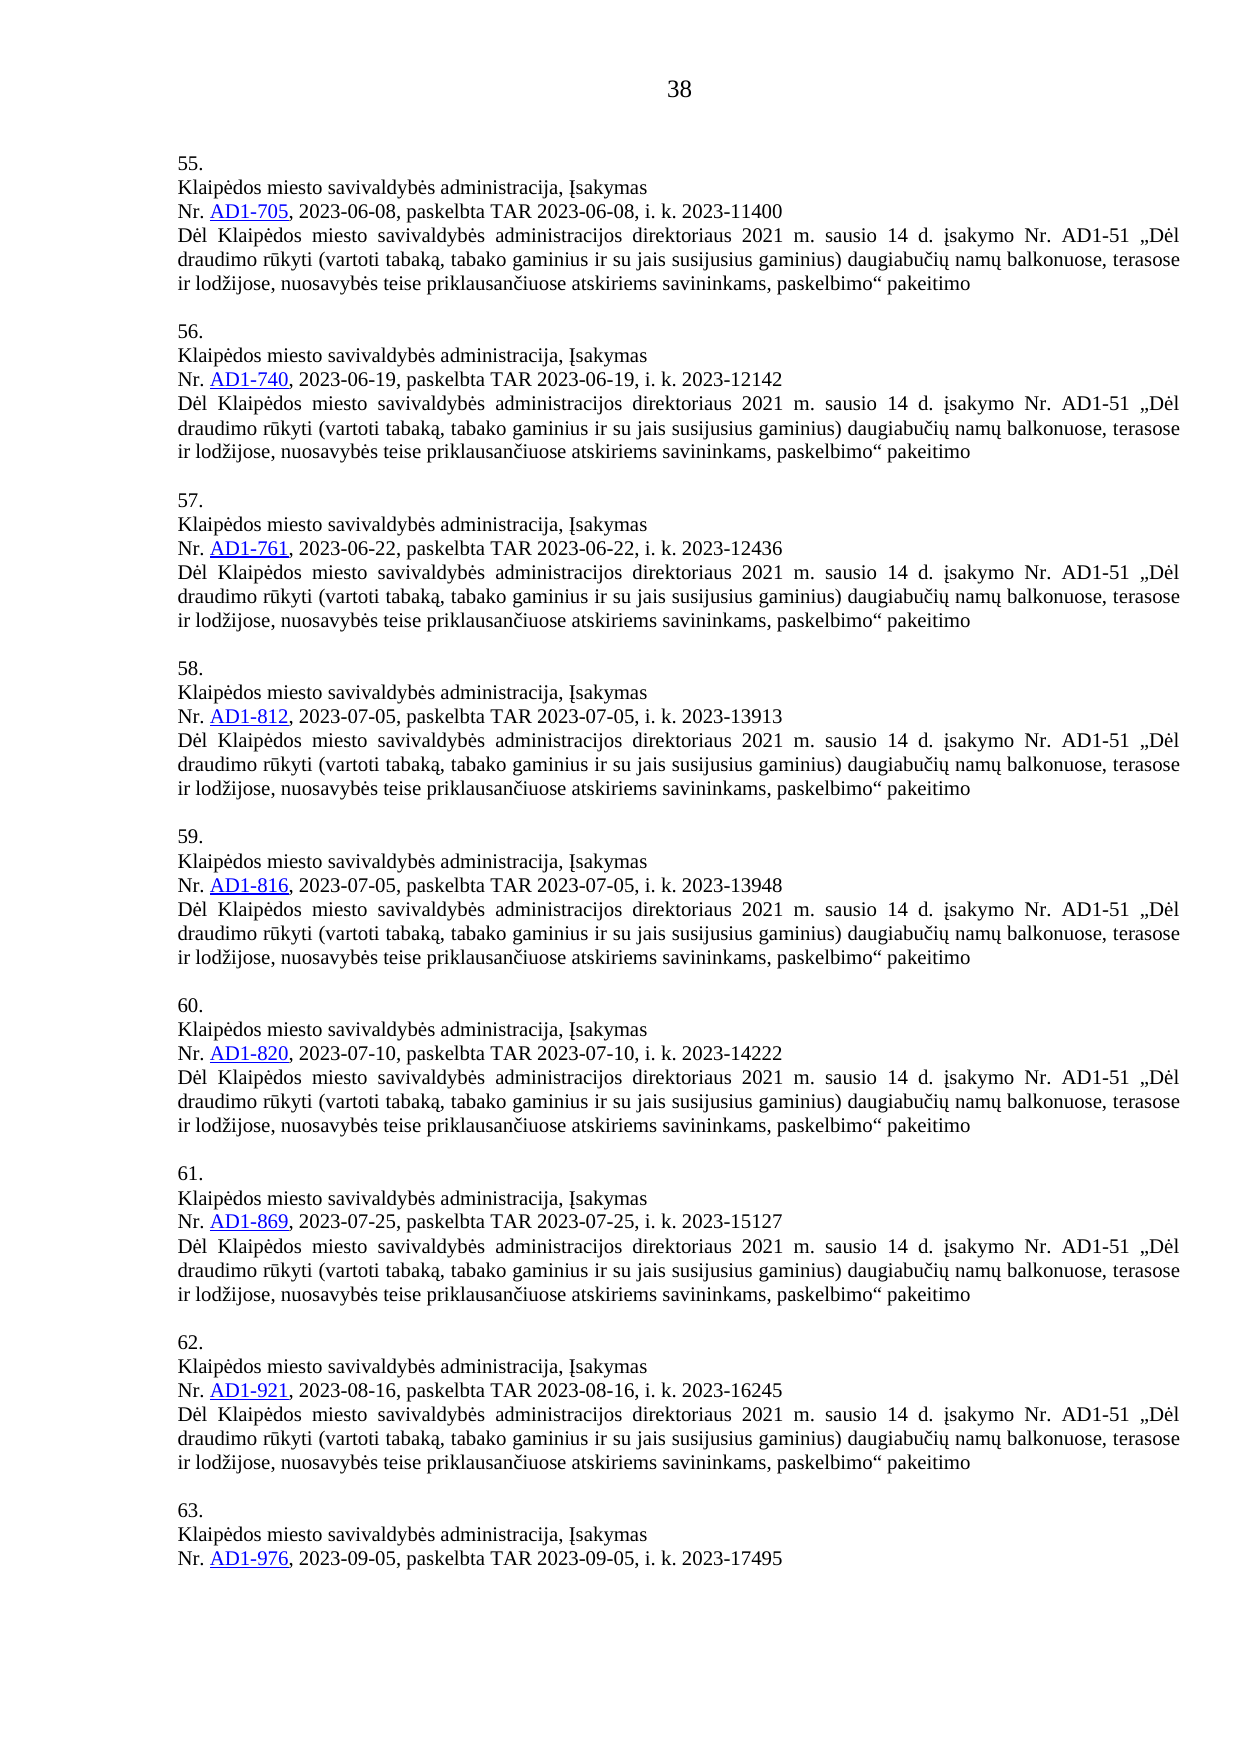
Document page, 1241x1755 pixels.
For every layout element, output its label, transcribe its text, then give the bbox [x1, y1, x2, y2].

text Klaipėdos miesto savivaldybės administracija, Įsakymas [177, 848, 1181, 873]
text Dėl Klaipėdos miesto savivaldybės administracijos direktoriaus 2021 m. sausio 14 d. įsakymo Nr. AD1-51 „Dėl draudimo rūkyti (vartoti tabaką, tabako gaminius ir su jais susijusius gaminius) daugiabučių namų balkonuose, terasose ir lodžijose, nuosavybės teise priklausančiuose atskiriems savininkams, paskelbimo“ pakeitimo [177, 560, 1181, 632]
text Nr. AD1-705, 2023-06-08, paskelbta TAR 2023-06-08, i. k. 2023-11400 [177, 199, 1181, 223]
text Nr. AD1-740, 2023-06-19, paskelbta TAR 2023-06-19, i. k. 2023-12142 [177, 367, 1181, 391]
text Nr. AD1-976, 2023-09-05, paskelbta TAR 2023-09-05, i. k. 2023-17495 [177, 1546, 1181, 1570]
text Nr. AD1-816, 2023-07-05, paskelbta TAR 2023-07-05, i. k. 2023-13948 [177, 873, 1181, 897]
text 56. [177, 319, 1181, 343]
text 63. [177, 1498, 1181, 1522]
text 59. [177, 824, 1181, 848]
text Nr. AD1-761, 2023-06-22, paskelbta TAR 2023-06-22, i. k. 2023-12436 [177, 536, 1181, 560]
text Nr. AD1-812, 2023-07-05, paskelbta TAR 2023-07-05, i. k. 2023-13913 [177, 704, 1181, 728]
text Dėl Klaipėdos miesto savivaldybės administracijos direktoriaus 2021 m. sausio 14 d. įsakymo Nr. AD1-51 „Dėl draudimo rūkyti (vartoti tabaką, tabako gaminius ir su jais susijusius gaminius) daugiabučių namų balkonuose, terasose ir lodžijose, nuosavybės teise priklausančiuose atskiriems savininkams, paskelbimo“ pakeitimo [177, 897, 1181, 969]
text Dėl Klaipėdos miesto savivaldybės administracijos direktoriaus 2021 m. sausio 14 d. įsakymo Nr. AD1-51 „Dėl draudimo rūkyti (vartoti tabaką, tabako gaminius ir su jais susijusius gaminius) daugiabučių namų balkonuose, terasose ir lodžijose, nuosavybės teise priklausančiuose atskiriems savininkams, paskelbimo“ pakeitimo [177, 391, 1181, 463]
text Klaipėdos miesto savivaldybės administracija, Įsakymas [177, 343, 1181, 367]
text Klaipėdos miesto savivaldybės administracija, Įsakymas [177, 512, 1181, 536]
text 61. [177, 1161, 1181, 1185]
text Nr. AD1-921, 2023-08-16, paskelbta TAR 2023-08-16, i. k. 2023-16245 [177, 1378, 1181, 1402]
text Nr. AD1-820, 2023-07-10, paskelbta TAR 2023-07-10, i. k. 2023-14222 [177, 1041, 1181, 1065]
text Klaipėdos miesto savivaldybės administracija, Įsakymas [177, 680, 1181, 704]
text Dėl Klaipėdos miesto savivaldybės administracijos direktoriaus 2021 m. sausio 14 d. įsakymo Nr. AD1-51 „Dėl draudimo rūkyti (vartoti tabaką, tabako gaminius ir su jais susijusius gaminius) daugiabučių namų balkonuose, terasose ir lodžijose, nuosavybės teise priklausančiuose atskiriems savininkams, paskelbimo“ pakeitimo [177, 1402, 1181, 1474]
text 57. [177, 488, 1181, 512]
text 58. [177, 656, 1181, 680]
text 60. [177, 993, 1181, 1017]
text 62. [177, 1330, 1181, 1354]
text Klaipėdos miesto savivaldybės administracija, Įsakymas [177, 1017, 1181, 1041]
text 55. [177, 151, 1181, 175]
text Dėl Klaipėdos miesto savivaldybės administracijos direktoriaus 2021 m. sausio 14 d. įsakymo Nr. AD1-51 „Dėl draudimo rūkyti (vartoti tabaką, tabako gaminius ir su jais susijusius gaminius) daugiabučių namų balkonuose, terasose ir lodžijose, nuosavybės teise priklausančiuose atskiriems savininkams, paskelbimo“ pakeitimo [177, 1233, 1181, 1306]
text Klaipėdos miesto savivaldybės administracija, Įsakymas [177, 175, 1181, 199]
text Nr. AD1-869, 2023-07-25, paskelbta TAR 2023-07-25, i. k. 2023-15127 [177, 1209, 1181, 1233]
text Klaipėdos miesto savivaldybės administracija, Įsakymas [177, 1354, 1181, 1378]
text Dėl Klaipėdos miesto savivaldybės administracijos direktoriaus 2021 m. sausio 14 d. įsakymo Nr. AD1-51 „Dėl draudimo rūkyti (vartoti tabaką, tabako gaminius ir su jais susijusius gaminius) daugiabučių namų balkonuose, terasose ir lodžijose, nuosavybės teise priklausančiuose atskiriems savininkams, paskelbimo“ pakeitimo [177, 1065, 1181, 1137]
text Dėl Klaipėdos miesto savivaldybės administracijos direktoriaus 2021 m. sausio 14 d. įsakymo Nr. AD1-51 „Dėl draudimo rūkyti (vartoti tabaką, tabako gaminius ir su jais susijusius gaminius) daugiabučių namų balkonuose, terasose ir lodžijose, nuosavybės teise priklausančiuose atskiriems savininkams, paskelbimo“ pakeitimo [177, 223, 1181, 295]
text Klaipėdos miesto savivaldybės administracija, Įsakymas [177, 1185, 1181, 1209]
text Klaipėdos miesto savivaldybės administracija, Įsakymas [177, 1522, 1181, 1546]
text Dėl Klaipėdos miesto savivaldybės administracijos direktoriaus 2021 m. sausio 14 d. įsakymo Nr. AD1-51 „Dėl draudimo rūkyti (vartoti tabaką, tabako gaminius ir su jais susijusius gaminius) daugiabučių namų balkonuose, terasose ir lodžijose, nuosavybės teise priklausančiuose atskiriems savininkams, paskelbimo“ pakeitimo [177, 728, 1181, 800]
